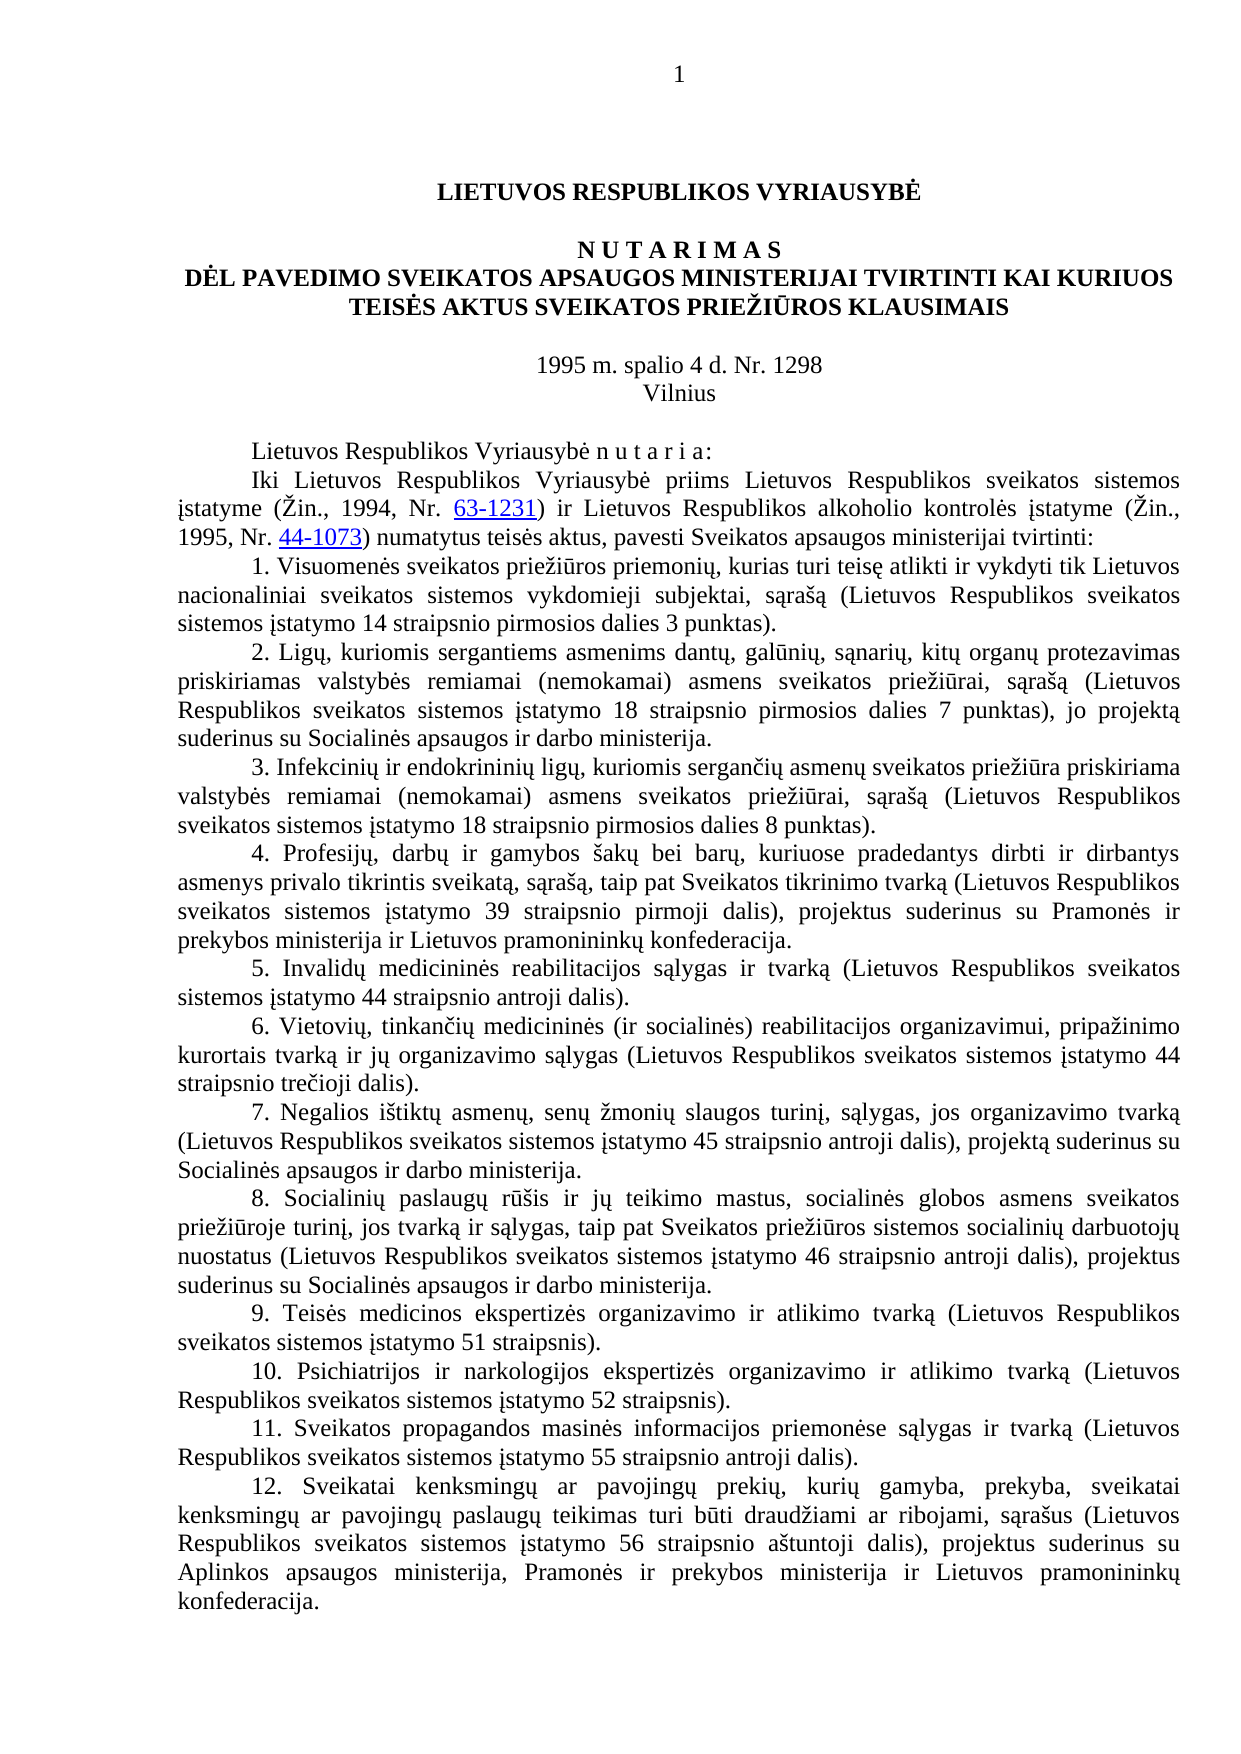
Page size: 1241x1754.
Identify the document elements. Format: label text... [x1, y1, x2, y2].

text 4. Profesijų, darbų ir gamybos šakų bei barų, kuriuose pradedantys dirbti ir dirbantys asmenys privalo tikrintis sveikatą, sąrašą, taip pat Sveikatos tikrinimo tvarką (Lietuvos Respublikos sveikatos sistemos įstatymo 39 straipsnio pirmoji dalis), projektus suderinus su Pramonės ir prekybos ministerija ir Lietuvos pramonininkų konfederacija. [177, 838, 1181, 953]
text 8. Socialinių paslaugų rūšis ir jų teikimo mastus, socialinės globos asmens sveikatos priežiūroje turinį, jos tvarką ir sąlygas, taip pat Sveikatos priežiūros sistemos socialinių darbuotojų nuostatus (Lietuvos Respublikos sveikatos sistemos įstatymo 46 straipsnio antroji dalis), projektus suderinus su Socialinės apsaugos ir darbo ministerija. [177, 1183, 1181, 1298]
text 5. Invalidų medicininės reabilitacijos sąlygas ir tvarką (Lietuvos Respublikos sveikatos sistemos įstatymo 44 straipsnio antroji dalis). [177, 953, 1181, 1011]
text 1. Visuomenės sveikatos priežiūros priemonių, kurias turi teisę atlikti ir vykdyti tik Lietuvos nacionaliniai sveikatos sistemos vykdomieji subjektai, sąrašą (Lietuvos Respublikos sveikatos sistemos įstatymo 14 straipsnio pirmosios dalies 3 punktas). [177, 551, 1181, 637]
text 1995 m. spalio 4 d. Nr. 1298 [177, 350, 1181, 378]
text 11. Sveikatos propagandos masinės informacijos priemonėse sąlygas ir tvarką (Lietuvos Respublikos sveikatos sistemos įstatymo 55 straipsnio antroji dalis). [177, 1413, 1181, 1471]
text Vilnius [177, 378, 1181, 407]
text 6. Vietovių, tinkančių medicininės (ir socialinės) reabilitacijos organizavimui, pripažinimo kurortais tvarką ir jų organizavimo sąlygas (Lietuvos Respublikos sveikatos sistemos įstatymo 44 straipsnio trečioji dalis). [177, 1011, 1181, 1097]
text 7. Negalios ištiktų asmenų, senų žmonių slaugos turinį, sąlygas, jos organizavimo tvarką (Lietuvos Respublikos sveikatos sistemos įstatymo 45 straipsnio antroji dalis), projektą suderinus su Socialinės apsaugos ir darbo ministerija. [177, 1097, 1181, 1183]
text 3. Infekcinių ir endokrininių ligų, kuriomis sergančių asmenų sveikatos priežiūra priskiriama valstybės remiamai (nemokamai) asmens sveikatos priežiūrai, sąrašą (Lietuvos Respublikos sveikatos sistemos įstatymo 18 straipsnio pirmosios dalies 8 punktas). [177, 752, 1181, 838]
text 10. Psichiatrijos ir narkologijos ekspertizės organizavimo ir atlikimo tvarką (Lietuvos Respublikos sveikatos sistemos įstatymo 52 straipsnis). [177, 1356, 1181, 1413]
text 9. Teisės medicinos ekspertizės organizavimo ir atlikimo tvarką (Lietuvos Respublikos sveikatos sistemos įstatymo 51 straipsnis). [177, 1298, 1181, 1356]
text 12. Sveikatai kenksmingų ar pavojingų prekių, kurių gamyba, prekyba, sveikatai kenksmingų ar pavojingų paslaugų teikimas turi būti draudžiami ar ribojami, sąrašus (Lietuvos Respublikos sveikatos sistemos įstatymo 56 straipsnio aštuntoji dalis), projektus suderinus su Aplinkos apsaugos ministerija, Pramonės ir prekybos ministerija ir Lietuvos pramonininkų konfederacija. [177, 1471, 1181, 1615]
text DĖL PAVEDIMO SVEIKATOS APSAUGOS MINISTERIJAI TVIRTINTI KAI KURIUOS TEISĖS AKTUS SVEIKATOS PRIEŽIŪROS KLAUSIMAIS [177, 263, 1181, 321]
text Iki Lietuvos Respublikos Vyriausybė priims Lietuvos Respublikos sveikatos sistemos įstatyme (Žin., 1994, Nr. 63-1231) ir Lietuvos Respublikos alkoholio kontrolės įstatyme (Žin., 1995, Nr. 44-1073) numatytus teisės aktus, pavesti Sveikatos apsaugos ministerijai tvirtinti: [177, 465, 1181, 551]
text N U T A R I M A S [177, 235, 1181, 263]
text 2. Ligų, kuriomis sergantiems asmenims dantų, galūnių, sąnarių, kitų organų protezavimas priskiriamas valstybės remiamai (nemokamai) asmens sveikatos priežiūrai, sąrašą (Lietuvos Respublikos sveikatos sistemos įstatymo 18 straipsnio pirmosios dalies 7 punktas), jo projektą suderinus su Socialinės apsaugos ir darbo ministerija. [177, 637, 1181, 752]
text LIETUVOS RESPUBLIKOS VYRIAUSYBĖ [177, 177, 1181, 206]
text Lietuvos Respublikos Vyriausybė nutaria: [177, 436, 1181, 465]
